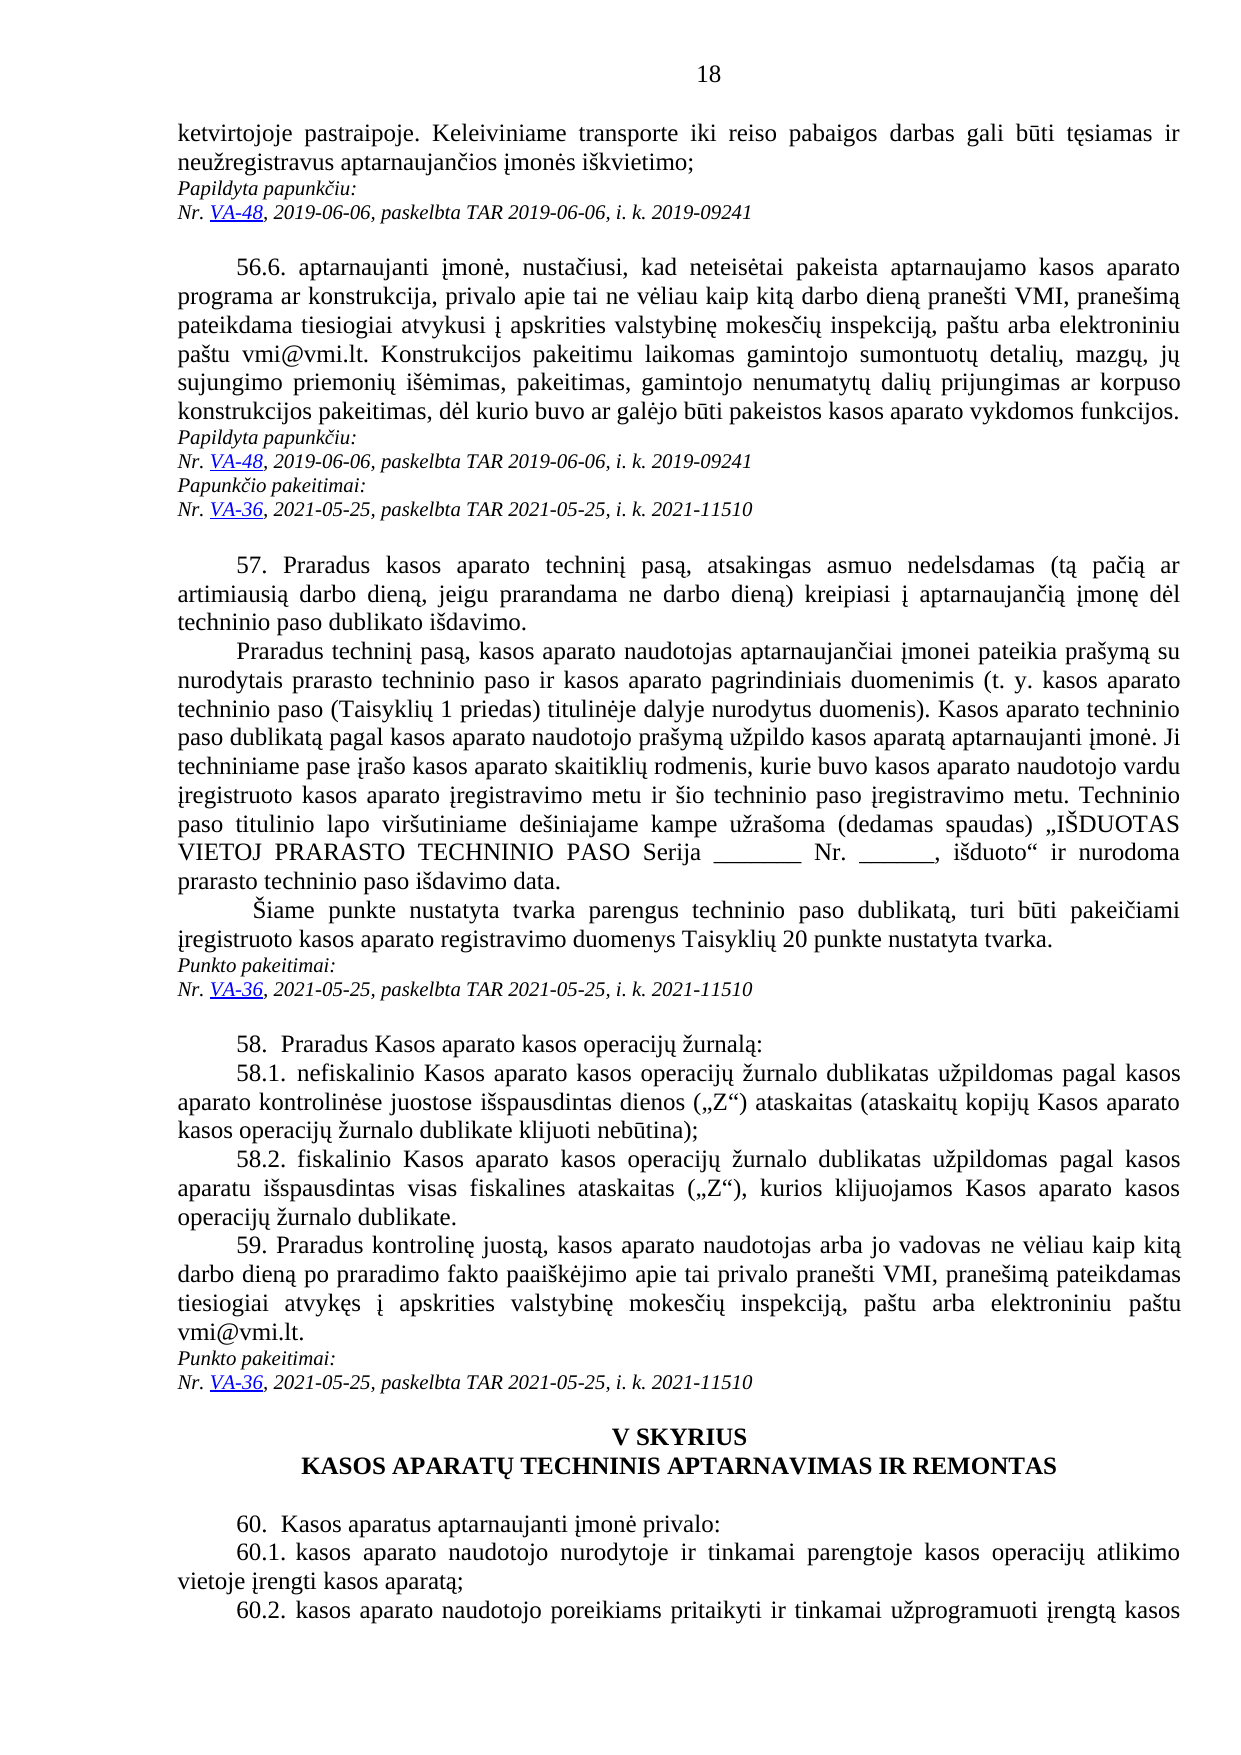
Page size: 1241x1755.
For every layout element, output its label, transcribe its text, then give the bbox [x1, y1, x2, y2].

text Nr. VA-48, 2019-06-06, paskelbta TAR 2019-06-06, i. k. 2019-09241 [177, 449, 1181, 473]
text Nr. VA-36, 2021-05-25, paskelbta TAR 2021-05-25, i. k. 2021-11510 [177, 497, 1181, 521]
text Punkto pakeitimai: [177, 952, 1181, 977]
text KASOS APARATŲ TECHNINIS APTARNAVIMAS IR REMONTAS [177, 1451, 1181, 1480]
text 58.1. nefiskalinio Kasos aparato kasos operacijų žurnalo dublikatas užpildomas pagal kasos aparato kontrolinėse juostose išspausdintas dienos („Z“) ataskaitas (ataskaitų kopijų Kasos aparato kasos operacijų žurnalo dublikate klijuoti nebūtina); [177, 1058, 1181, 1144]
text 59. Praradus kontrolinę juostą, kasos aparato naudotojas arba jo vadovas ne vėliau kaip kitą darbo dieną po praradimo fakto paaiškėjimo apie tai privalo pranešti VMI, pranešimą pateikdamas tiesiogiai atvykęs į apskrities valstybinę mokesčių inspekciją, paštu arba elektroniniu paštu vmi@vmi.lt. [177, 1231, 1181, 1346]
text Papunkčio pakeitimai: [177, 473, 1181, 497]
text 58. Praradus Kasos aparato kasos operacijų žurnalą: [177, 1029, 1181, 1058]
text ketvirtojoje pastraipoje. Keleiviniame transporte iki reiso pabaigos darbas gali būti tęsiamas ir neužregistravus aptarnaujančios įmonės iškvietimo; [177, 118, 1181, 176]
text Nr. VA-36, 2021-05-25, paskelbta TAR 2021-05-25, i. k. 2021-11510 [177, 977, 1181, 1001]
text Nr. VA-36, 2021-05-25, paskelbta TAR 2021-05-25, i. k. 2021-11510 [177, 1370, 1181, 1394]
text 60.2. kasos aparato naudotojo poreikiams pritaikyti ir tinkamai užprogramuoti įrengtą kasos [177, 1595, 1181, 1624]
text V SKYRIUS [177, 1422, 1181, 1451]
text Nr. VA-48, 2019-06-06, paskelbta TAR 2019-06-06, i. k. 2019-09241 [177, 200, 1181, 224]
text Papildyta papunkčiu: [177, 176, 1181, 200]
text Šiame punkte nustatyta tvarka parengus techninio paso dublikatą, turi būti pakeičiami įregistruoto kasos aparato registravimo duomenys Taisyklių 20 punkte nustatyta tvarka. [177, 895, 1181, 952]
text 57. Praradus kasos aparato techninį pasą, atsakingas asmuo nedelsdamas (tą pačią ar artimiausią darbo dieną, jeigu prarandama ne darbo dieną) kreipiasi į aptarnaujančią įmonę dėl techninio paso dublikato išdavimo. [177, 550, 1181, 636]
text Papildyta papunkčiu: [177, 425, 1181, 449]
text Punkto pakeitimai: [177, 1346, 1181, 1370]
text 58.2. fiskalinio Kasos aparato kasos operacijų žurnalo dublikatas užpildomas pagal kasos aparatu išspausdintas visas fiskalines ataskaitas („Z“), kurios klijuojamos Kasos aparato kasos operacijų žurnalo dublikate. [177, 1144, 1181, 1231]
text 60. Kasos aparatus aptarnaujanti įmonė privalo: [177, 1509, 1181, 1537]
text Praradus techninį pasą, kasos aparato naudotojas aptarnaujančiai įmonei pateikia prašymą su nurodytais prarasto techninio paso ir kasos aparato pagrindiniais duomenimis (t. y. kasos aparato techninio paso (Taisyklių 1 priedas) titulinėje dalyje nurodytus duomenis). Kasos aparato techninio paso dublikatą pagal kasos aparato naudotojo prašymą užpildo kasos aparatą aptarnaujanti įmonė. Ji techniniame pase įrašo kasos aparato skaitiklių rodmenis, kurie buvo kasos aparato naudotojo vardu įregistruoto kasos aparato įregistravimo metu ir šio techninio paso įregistravimo metu. Techninio paso titulinio lapo viršutiniame dešiniajame kampe užrašoma (dedamas spaudas) „IŠDUOTAS VIETOJ PRARASTO TECHNINIO PASO Serija _______ Nr. ______, išduoto“ ir nurodoma prarasto techninio paso išdavimo data. [177, 636, 1181, 895]
text 56.6. aptarnaujanti įmonė, nustačiusi, kad neteisėtai pakeista aptarnaujamo kasos aparato programa ar konstrukcija, privalo apie tai ne vėliau kaip kitą darbo dieną pranešti VMI, pranešimą pateikdama tiesiogiai atvykusi į apskrities valstybinę mokesčių inspekciją, paštu arba elektroniniu paštu vmi@vmi.lt. Konstrukcijos pakeitimu laikomas gamintojo sumontuotų detalių, mazgų, jų sujungimo priemonių išėmimas, pakeitimas, gamintojo nenumatytų dalių prijungimas ar korpuso konstrukcijos pakeitimas, dėl kurio buvo ar galėjo būti pakeistos kasos aparato vykdomos funkcijos. [177, 252, 1181, 425]
text 60.1. kasos aparato naudotojo nurodytoje ir tinkamai parengtoje kasos operacijų atlikimo vietoje įrengti kasos aparatą; [177, 1537, 1181, 1595]
